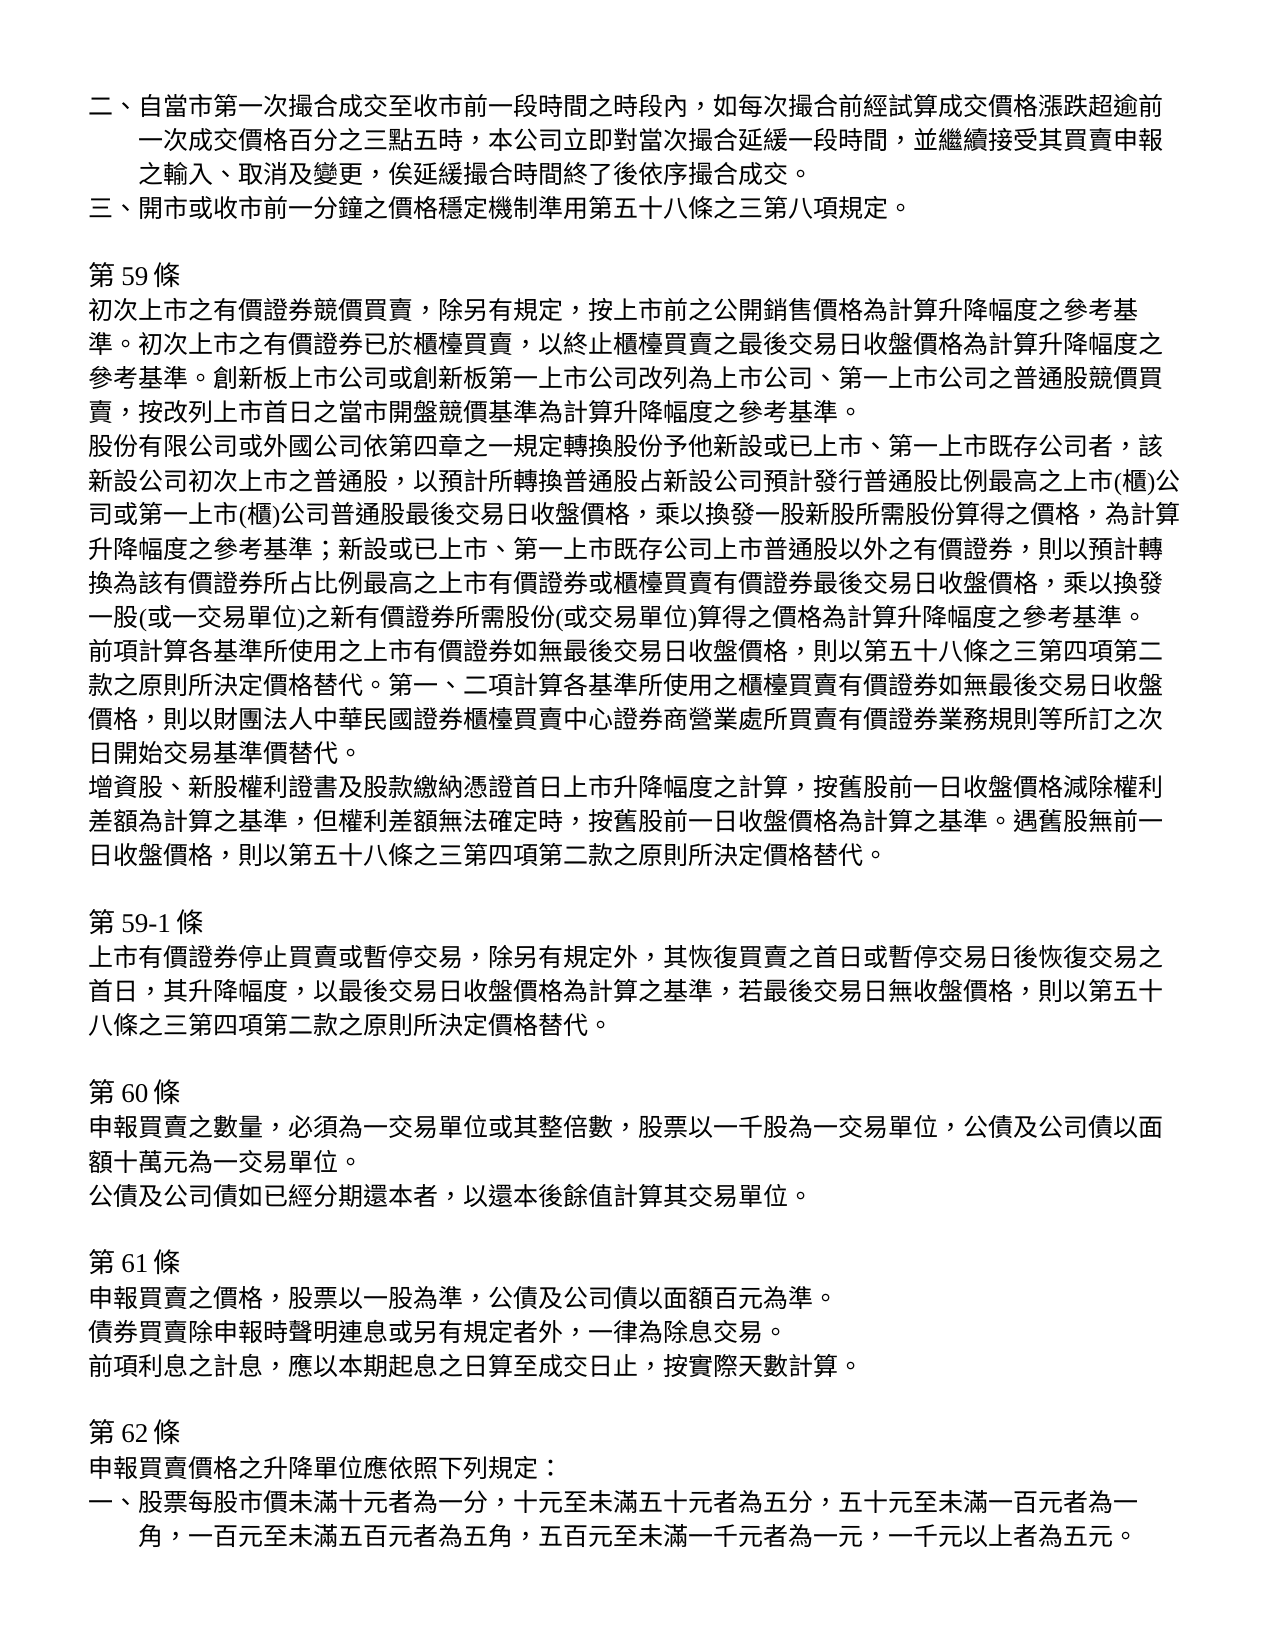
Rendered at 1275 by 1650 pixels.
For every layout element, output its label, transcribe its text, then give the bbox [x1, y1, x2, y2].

text 申報買賣之價格，股票以一股為準，公債及公司債以面額百元為準。 [88, 1280, 1186, 1314]
text 第59-1條 [88, 903, 1186, 940]
text 公債及公司債如已經分期還本者，以還本後餘值計算其交易單位。 [88, 1178, 1186, 1212]
text 初次上市之有價證券競價買賣，除另有規定，按上市前之公開銷售價格為計算升降幅度之參考基準。初次上市之有價證券已於櫃檯買賣，以終止櫃檯買賣之最後交易日收盤價格為計算升降幅度之參考基準。創新板上市公司或創新板第一上市公司改列為上市公司、第一上市公司之普通股競價買賣，按改列上市首日之當市開盤競價基準為計算升降幅度之參考基準。 [88, 293, 1186, 429]
text 股份有限公司或外國公司依第四章之一規定轉換股份予他新設或已上市、第一上市既存公司者，該新設公司初次上市之普通股，以預計所轉換普通股占新設公司預計發行普通股比例最高之上市(櫃)公司或第一上市(櫃)公司普通股最後交易日收盤價格，乘以換發一股新股所需股份算得之價格，為計算升降幅度之參考基準；新設或已上市、第一上市既存公司上市普通股以外之有價證券，則以預計轉換為該有價證券所占比例最高之上市有價證券或櫃檯買賣有價證券最後交易日收盤價格，乘以換發一股(或一交易單位)之新有價證券所需股份(或交易單位)算得之價格為計算升降幅度之參考基準。 [88, 429, 1186, 633]
text 申報買賣之數量，必須為一交易單位或其整倍數，股票以一千股為一交易單位，公債及公司債以面額十萬元為一交易單位。 [88, 1110, 1186, 1178]
text 申報買賣價格之升降單位應依照下列規定： [88, 1451, 1186, 1484]
text 前項利息之計息，應以本期起息之日算至成交日止，按實際天數計算。 [88, 1348, 1186, 1382]
text 增資股、新股權利證書及股款繳納憑證首日上市升降幅度之計算，按舊股前一日收盤價格減除權利差額為計算之基準，但權利差額無法確定時，按舊股前一日收盤價格為計算之基準。遇舊股無前一日收盤價格，則以第五十八條之三第四項第二款之原則所決定價格替代。 [88, 770, 1186, 872]
text 第61條 [88, 1243, 1186, 1280]
text 前項計算各基準所使用之上市有價證券如無最後交易日收盤價格，則以第五十八條之三第四項第二款之原則所決定價格替代。第一、二項計算各基準所使用之櫃檯買賣有價證券如無最後交易日收盤價格，則以財團法人中華民國證券櫃檯買賣中心證券商營業處所買賣有價證券業務規則等所訂之次日開始交易基準價替代。 [88, 633, 1186, 770]
text 第62條 [88, 1414, 1186, 1451]
text 一、股票每股市價未滿十元者為一分，十元至未滿五十元者為五分，五十元至未滿一百元者為一角，一百元至未滿五百元者為五角，五百元至未滿一千元者為一元，一千元以上者為五元。 [88, 1484, 1186, 1553]
text 上市有價證券停止買賣或暫停交易，除另有規定外，其恢復買賣之首日或暫停交易日後恢復交易之首日，其升降幅度，以最後交易日收盤價格為計算之基準，若最後交易日無收盤價格，則以第五十八條之三第四項第二款之原則所決定價格替代。 [88, 940, 1186, 1042]
text 三、開市或收市前一分鐘之價格穩定機制準用第五十八條之三第八項規定。 [88, 191, 1186, 225]
text 第59條 [88, 256, 1186, 293]
text 第60條 [88, 1073, 1186, 1110]
text 二、自當市第一次撮合成交至收市前一段時間之時段內，如每次撮合前經試算成交價格漲跌超逾前一次成交價格百分之三點五時，本公司立即對當次撮合延緩一段時間，並繼續接受其買賣申報之輸入、取消及變更，俟延緩撮合時間終了後依序撮合成交。 [88, 88, 1186, 191]
text 債券買賣除申報時聲明連息或另有規定者外，一律為除息交易。 [88, 1314, 1186, 1348]
